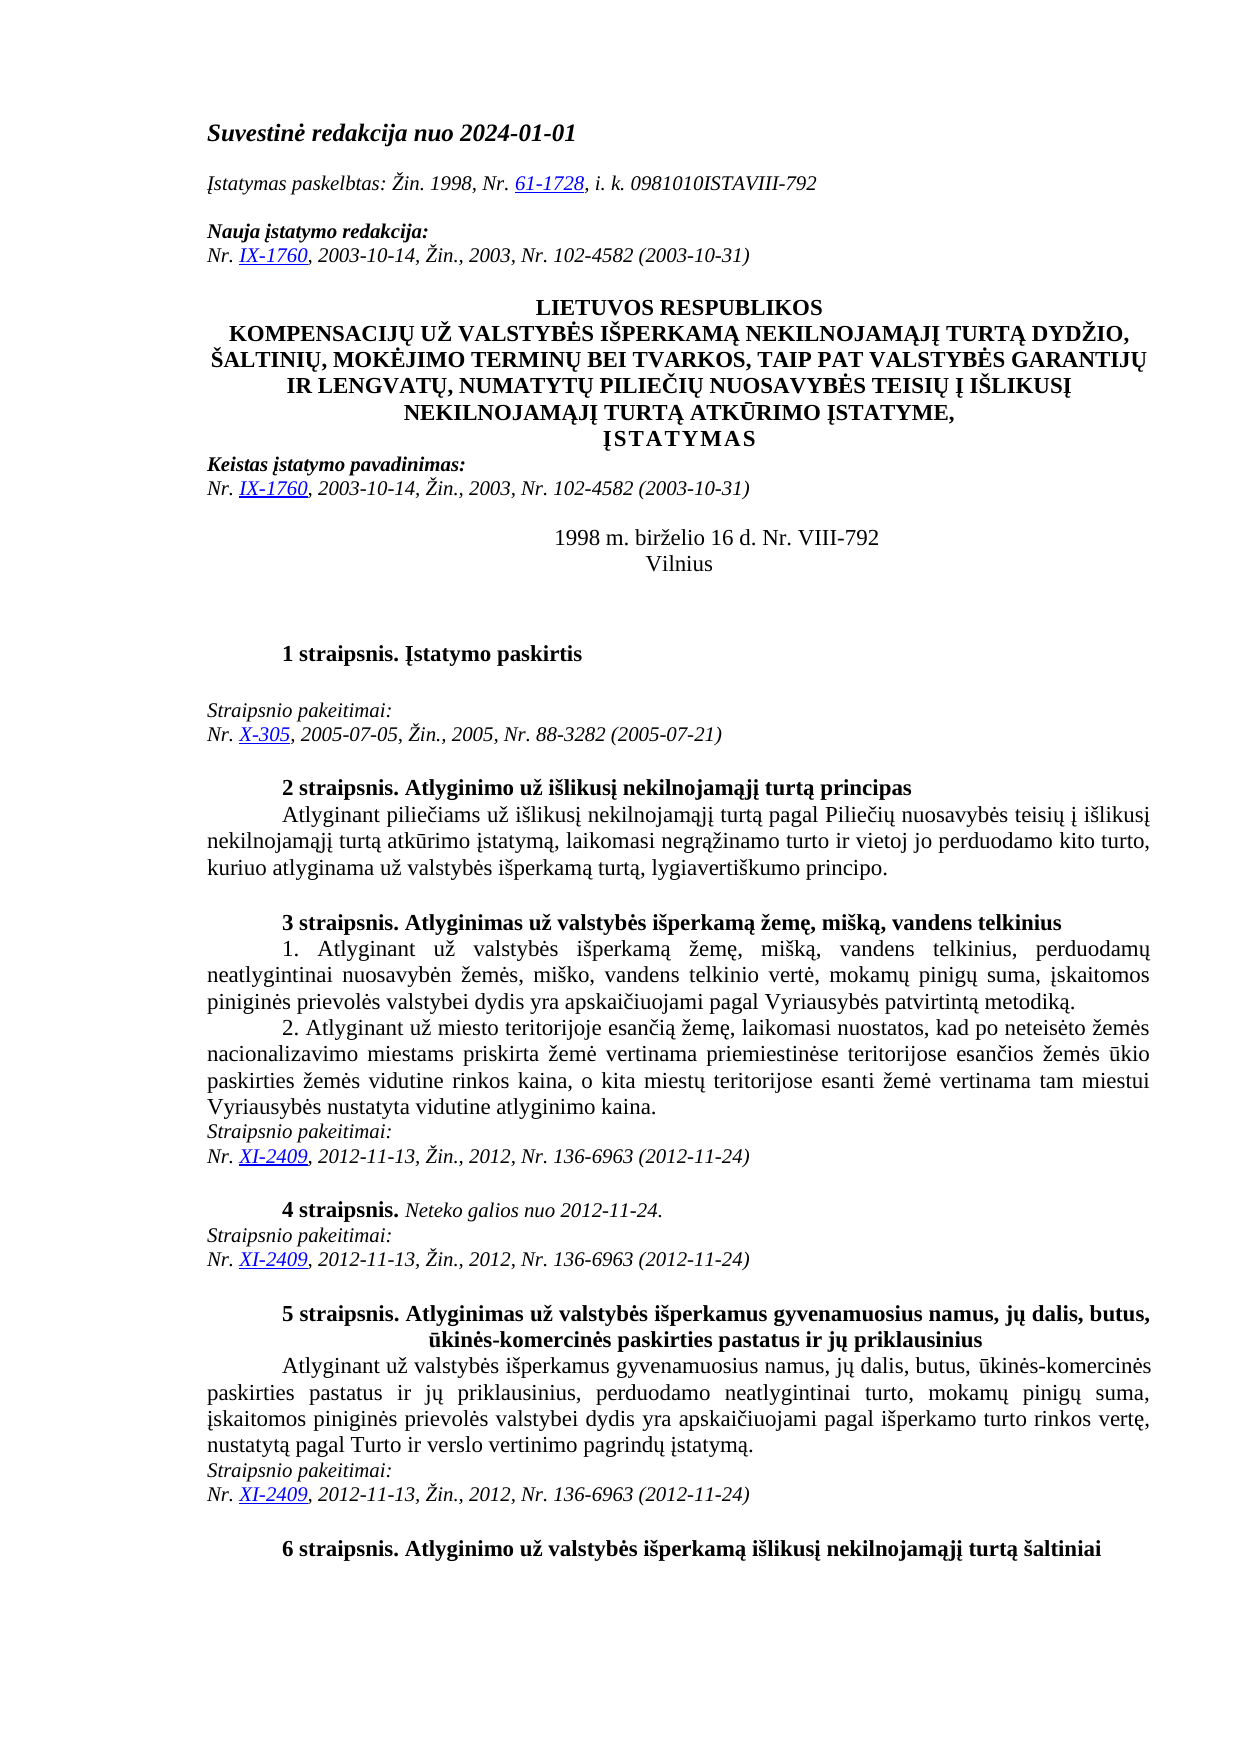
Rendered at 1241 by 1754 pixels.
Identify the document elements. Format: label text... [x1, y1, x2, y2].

text 3 straipsnis. Atlyginimas už valstybės išperkamą žemę, mišką, vandens telkinius [282, 909, 1152, 935]
text 5 straipsnis. Atlyginimas už valstybės išperkamus gyvenamuosius namus, jų dalis, butus, ūkinės-komercinės paskirties pastatus ir jų priklausinius [282, 1299, 1152, 1352]
text Keistas įstatymo pavadinimas: [207, 452, 1152, 476]
text Straipsnio pakeitimai: [207, 1119, 1152, 1143]
text Straipsnio pakeitimai: [207, 698, 1152, 722]
text 2. Atlyginant už miesto teritorijoje esančią žemę, laikomasi nuostatos, kad po neteisėto žemės nacionalizavimo miestams priskirta žemė vertinama priemiestinėse teritorijose esančios žemės ūkio paskirties žemės vidutine rinkos kaina, o kita miestų teritorijose esanti žemė vertinama tam miestui Vyriausybės nustatyta vidutine atlyginimo kaina. [207, 1014, 1152, 1119]
text Straipsnio pakeitimai: [207, 1223, 1152, 1247]
text KOMPENSACIJŲ UŽ VALSTYBĖS IŠPERKAMĄ NEKILNOJAMĄJĮ TURTĄ DYDŽIO, ŠALTINIŲ, MOKĖJIMO TERMINŲ BEI TVARKOS, TAIP PAT VALSTYBĖS GARANTIJŲ IR LENGVATŲ, NUMATYTŲ PILIEČIŲ NUOSAVYBĖS TEISIŲ Į IŠLIKUSĮ NEKILNOJAMĄJĮ TURTĄ ATKŪRIMO ĮSTATYME, [207, 320, 1152, 425]
text Suvestinė redakcija nuo 2024-01-01 [207, 118, 1152, 147]
text 1. Atlyginant už valstybės išperkamą žemę, mišką, vandens telkinius, perduodamų neatlygintinai nuosavybėn žemės, miško, vandens telkinio vertė, mokamų pinigų suma, įskaitomos piniginės prievolės valstybei dydis yra apskaičiuojami pagal Vyriausybės patvirtintą metodiką. [207, 935, 1152, 1014]
text Nr. X-305, 2005-07-05, Žin., 2005, Nr. 88-3282 (2005-07-21) [207, 722, 1152, 746]
text 4 straipsnis. Neteko galios nuo 2012-11-24. [282, 1196, 1152, 1223]
text LIETUVOS RESPUBLIKOS [207, 293, 1152, 320]
text Nr. XI-2409, 2012-11-13, Žin., 2012, Nr. 136-6963 (2012-11-24) [207, 1143, 1152, 1168]
text Atlyginant piliečiams už išlikusį nekilnojamąjį turtą pagal Piliečių nuosavybės teisių į išlikusį nekilnojamąjį turtą atkūrimo įstatymą, laikomasi negrąžinamo turto ir vietoj jo perduodamo kito turto, kuriuo atlyginama už valstybės išperkamą turtą, lygiavertiškumo principo. [207, 801, 1152, 880]
text Atlyginant už valstybės išperkamus gyvenamuosius namus, jų dalis, butus, ūkinės-komercinės paskirties pastatus ir jų priklausinius, perduodamo neatlygintinai turto, mokamų pinigų suma, įskaitomos piniginės prievolės valstybei dydis yra apskaičiuojami pagal išperkamo turto rinkos vertę, nustatytą pagal Turto ir verslo vertinimo pagrindų įstatymą. [207, 1352, 1152, 1458]
text Nauja įstatymo redakcija: [207, 219, 1152, 243]
text Nr. IX-1760, 2003-10-14, Žin., 2003, Nr. 102-4582 (2003-10-31) [207, 476, 1152, 500]
text Nr. XI-2409, 2012-11-13, Žin., 2012, Nr. 136-6963 (2012-11-24) [207, 1482, 1152, 1506]
text 1 straipsnis. Įstatymo paskirtis [207, 629, 1152, 669]
text Įstatymas paskelbtas: Žin. 1998, Nr. 61-1728, i. k. 0981010ISTAVIII-792 [207, 171, 1152, 195]
text Nr. IX-1760, 2003-10-14, Žin., 2003, Nr. 102-4582 (2003-10-31) [207, 243, 1152, 267]
text 1998 m. birželio 16 d. Nr. VIII-792 Vilnius [207, 524, 1152, 577]
text 6 straipsnis. Atlyginimo už valstybės išperkamą išlikusį nekilnojamąjį turtą šaltiniai [282, 1534, 1152, 1561]
text ĮSTATYMAS [207, 425, 1152, 452]
text Nr. XI-2409, 2012-11-13, Žin., 2012, Nr. 136-6963 (2012-11-24) [207, 1247, 1152, 1271]
text 2 straipsnis. Atlyginimo už išlikusį nekilnojamąjį turtą principas [207, 774, 1152, 801]
text Straipsnio pakeitimai: [207, 1458, 1152, 1482]
